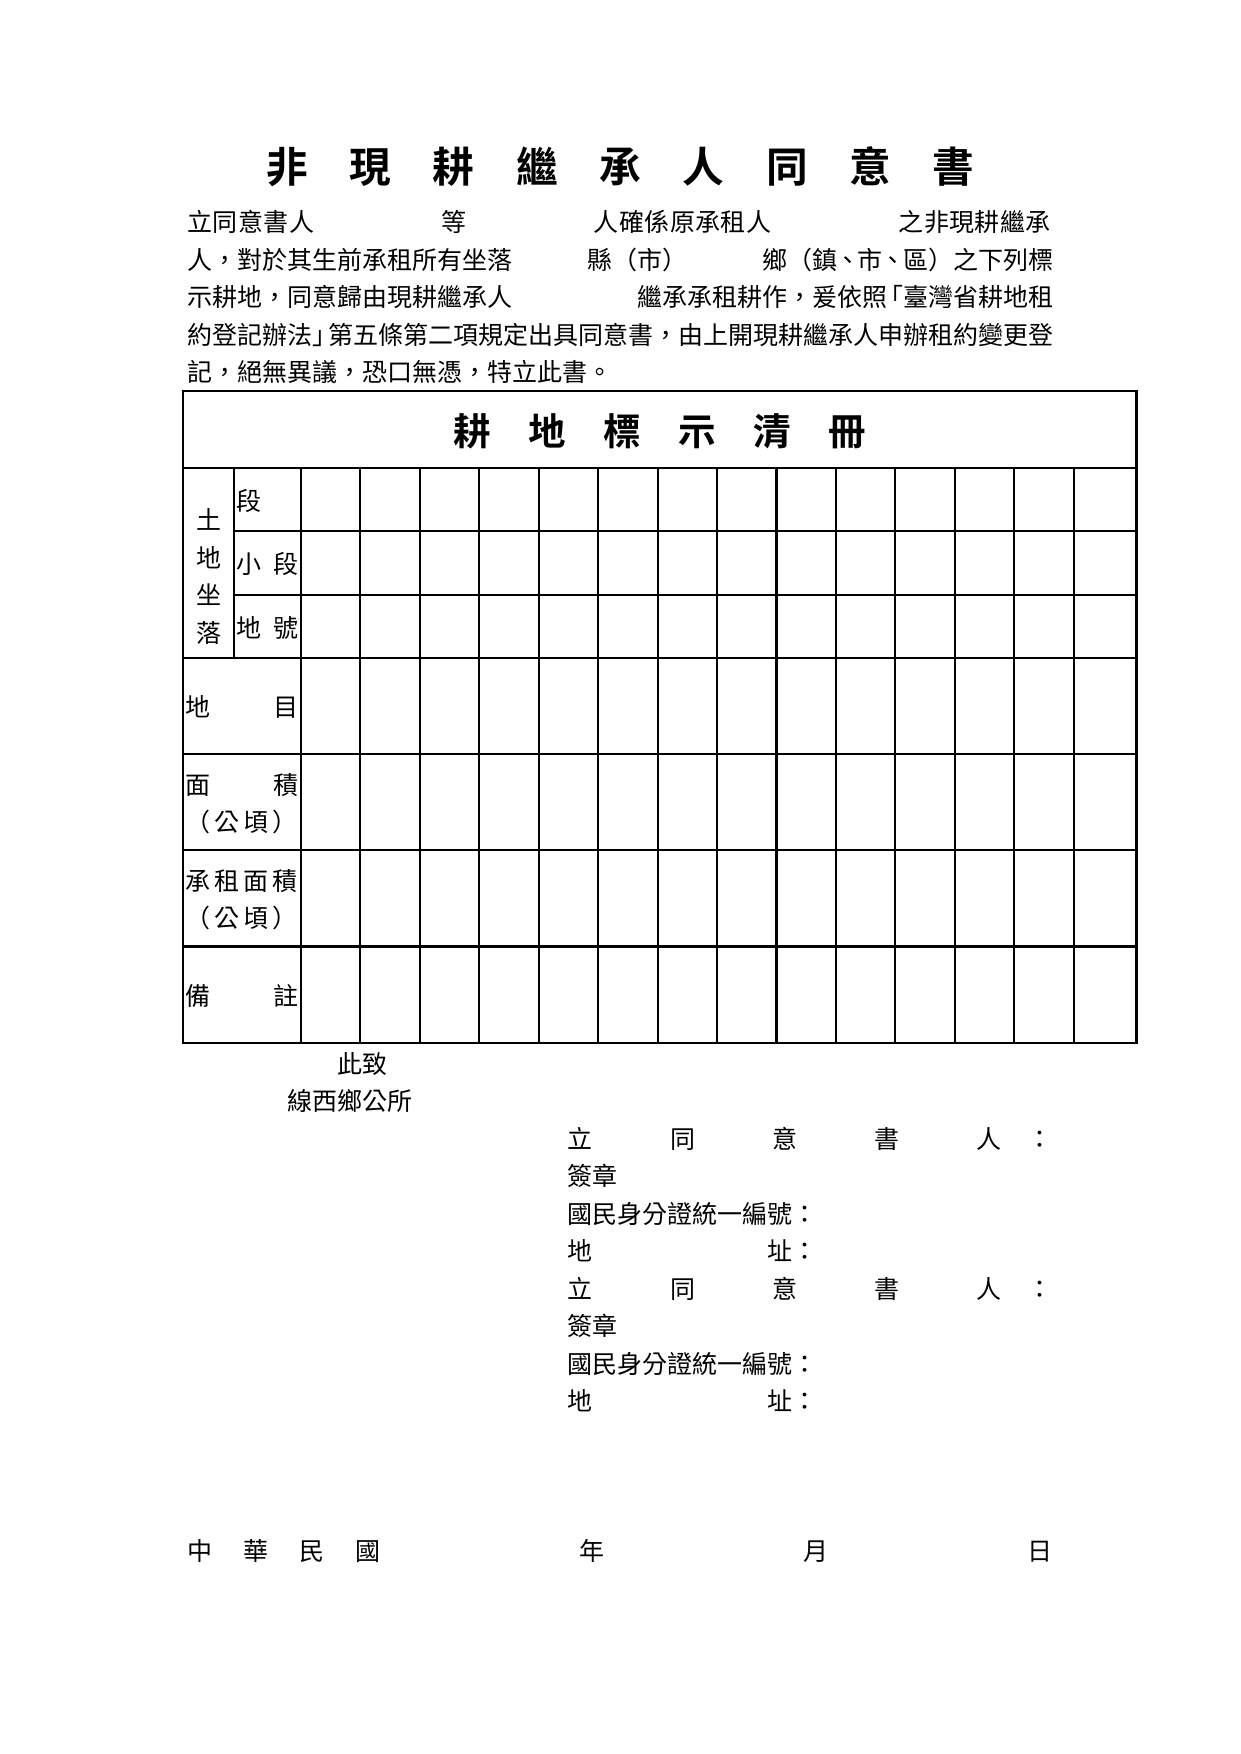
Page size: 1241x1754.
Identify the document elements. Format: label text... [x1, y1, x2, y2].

table_cell 承租面積 （公頃） [184, 851, 300, 945]
text 立 同 意 書 人： 簽章 [568, 1119, 1053, 1194]
table_cell [599, 948, 657, 1042]
table_cell [480, 659, 538, 753]
table_cell [1075, 532, 1135, 593]
table_cell [896, 659, 954, 753]
table_cell [540, 948, 597, 1042]
table_cell [361, 851, 419, 945]
table_cell [1015, 532, 1073, 593]
table_cell [718, 596, 775, 657]
table_cell [659, 532, 716, 593]
table_cell [421, 469, 478, 530]
table_cell [599, 469, 657, 530]
table_cell [1015, 948, 1073, 1042]
table_cell [837, 469, 894, 530]
table_cell [956, 469, 1013, 530]
table_cell [896, 596, 954, 657]
table_cell 小段 [235, 532, 300, 593]
table_cell [1075, 948, 1135, 1042]
table_cell [480, 948, 538, 1042]
table_cell [956, 755, 1013, 849]
table_cell [896, 755, 954, 849]
table_cell [1015, 659, 1073, 753]
text 此致 [187, 1044, 1053, 1081]
table_cell [480, 469, 538, 530]
table_cell [718, 469, 775, 530]
table_cell [659, 659, 716, 753]
table_cell [421, 755, 478, 849]
table_cell [718, 755, 775, 849]
table_cell [956, 851, 1013, 945]
table_cell [302, 596, 359, 657]
table_cell [599, 659, 657, 753]
text 中華民國 年 月 日 [187, 1531, 1053, 1569]
table_cell [421, 532, 478, 593]
table_cell [659, 469, 716, 530]
table_cell [778, 851, 835, 945]
table_cell [540, 532, 597, 593]
table_cell [718, 659, 775, 753]
table_cell [659, 948, 716, 1042]
table_cell [1015, 596, 1073, 657]
table_header 耕 地 標 示 清 冊 [184, 392, 1135, 467]
table_cell [361, 469, 419, 530]
table_cell [599, 755, 657, 849]
table_cell [718, 532, 775, 593]
table_cell [302, 469, 359, 530]
table_cell 地號 [235, 596, 300, 657]
table_cell [896, 948, 954, 1042]
table_cell [599, 851, 657, 945]
table_cell [1075, 851, 1135, 945]
table_cell [1075, 755, 1135, 849]
table_cell [896, 469, 954, 530]
table_cell [896, 851, 954, 945]
table_cell [837, 948, 894, 1042]
table_cell [778, 596, 835, 657]
table_cell 面積 （公頃） [184, 755, 300, 849]
text 立同意書人 等 人確係原承租人 之非現耕繼承人，對於其生前承租所有坐落 縣（市） 鄉（鎮、市、區）之下列標示耕地，同意歸由現耕繼承人 繼承承租耕作，爰依照「臺灣省耕地租約登記辦法」第五條第二項規定出具同意書，由上開現耕繼承人申辦租約變更登記，絕無異議，恐口無憑，特立此書。 [187, 202, 1053, 389]
table_cell [480, 851, 538, 945]
table_cell [778, 948, 835, 1042]
table_cell [480, 532, 538, 593]
table_cell [540, 851, 597, 945]
table_cell [837, 532, 894, 593]
table_cell [302, 532, 359, 593]
text 地 址： [568, 1231, 1053, 1269]
table_cell [361, 659, 419, 753]
table_cell [480, 596, 538, 657]
table_cell [778, 755, 835, 849]
table_cell [361, 948, 419, 1042]
table_cell [956, 596, 1013, 657]
table_cell [480, 755, 538, 849]
table_cell [302, 755, 359, 849]
table_cell [361, 755, 419, 849]
table_cell 地目 [184, 659, 300, 753]
table_cell [718, 948, 775, 1042]
table_cell [956, 948, 1013, 1042]
table_cell [1015, 469, 1073, 530]
text 地 址： [568, 1381, 1053, 1419]
table_cell [837, 596, 894, 657]
table_cell [1075, 469, 1135, 530]
text 立 同 意 書 人： 簽章 [568, 1269, 1053, 1344]
table_cell [837, 851, 894, 945]
table_cell [1075, 659, 1135, 753]
table_cell [421, 596, 478, 657]
table_cell [1015, 851, 1073, 945]
table_cell [956, 532, 1013, 593]
table_cell [302, 851, 359, 945]
table_cell [421, 851, 478, 945]
table_cell 備註 [184, 948, 300, 1042]
table_cell 段 [235, 469, 300, 530]
table_cell [778, 532, 835, 593]
table_cell [896, 532, 954, 593]
table_cell [302, 659, 359, 753]
table_cell 土 地 坐 落 [184, 469, 233, 657]
table_cell [837, 755, 894, 849]
table_cell [659, 596, 716, 657]
table_cell [421, 659, 478, 753]
table_cell [1015, 755, 1073, 849]
text 國民身分證統一編號： [568, 1344, 1053, 1381]
text 國民身分證統一編號： [568, 1194, 1053, 1231]
table_cell [778, 469, 835, 530]
table_cell [540, 659, 597, 753]
table_cell [778, 659, 835, 753]
table_cell [659, 851, 716, 945]
table_cell [421, 948, 478, 1042]
text 非 現 耕 繼 承 人 同 意 書 [187, 127, 1053, 202]
text 線西鄉公所 [187, 1081, 1053, 1119]
table_cell [956, 659, 1013, 753]
table_cell [361, 596, 419, 657]
table_cell [1075, 596, 1135, 657]
table_cell [837, 659, 894, 753]
table_cell [718, 851, 775, 945]
table_cell [540, 755, 597, 849]
table_cell [302, 948, 359, 1042]
table_cell [540, 469, 597, 530]
table_cell [599, 596, 657, 657]
table_cell [659, 755, 716, 849]
table_cell [599, 532, 657, 593]
table_cell [540, 596, 597, 657]
table_cell [361, 532, 419, 593]
